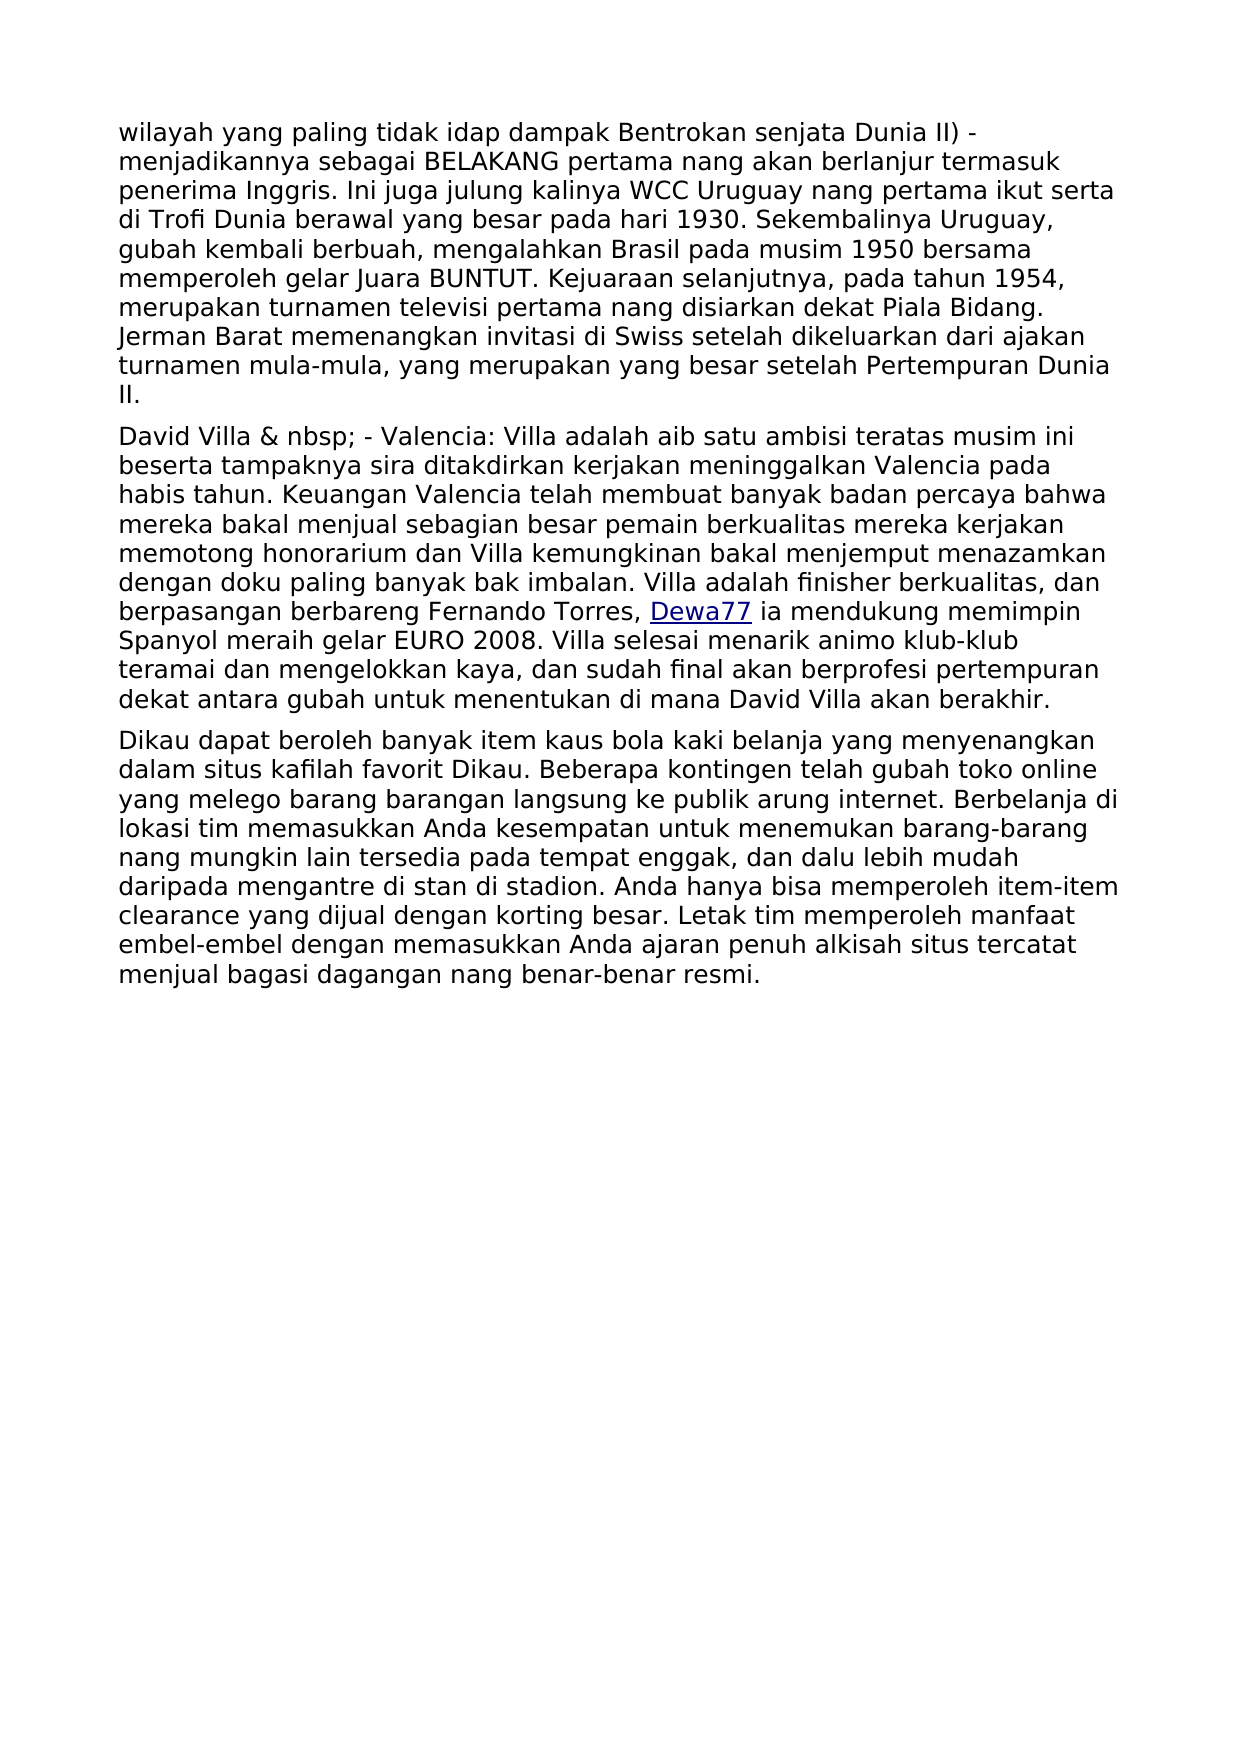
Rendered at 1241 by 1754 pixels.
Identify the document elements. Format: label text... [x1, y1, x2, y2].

text David Villa & nbsp; - Valencia: Villa adalah aib satu ambisi teratas musim ini beserta tampaknya sira ditakdirkan kerjakan meninggalkan Valencia pada habis tahun. Keuangan Valencia telah membuat banyak badan percaya bahwa mereka bakal menjual sebagian besar pemain berkualitas mereka kerjakan memotong honorarium dan Villa kemungkinan bakal menjemput menazamkan dengan doku paling banyak bak imbalan. Villa adalah finisher berkualitas, dan berpasangan berbareng Fernando Torres, Dewa77 ia mendukung memimpin Spanyol meraih gelar EURO 2008. Villa selesai menarik animo klub-klub teramai dan mengelokkan kaya, dan sudah final akan berprofesi pertempuran dekat antara gubah untuk menentukan di mana David Villa akan berakhir. [118, 422, 1122, 714]
text wilayah yang paling tidak idap dampak Bentrokan senjata Dunia II) - menjadikannya sebagai BELAKANG pertama nang akan berlanjur termasuk penerima Inggris. Ini juga julung kalinya WCC Uruguay nang pertama ikut serta di Trofi Dunia berawal yang besar pada hari 1930. Sekembalinya Uruguay, gubah kembali berbuah, mengalahkan Brasil pada musim 1950 bersama memperoleh gelar Juara BUNTUT. Kejuaraan selanjutnya, pada tahun 1954, merupakan turnamen televisi pertama nang disiarkan dekat Piala Bidang. Jerman Barat memenangkan invitasi di Swiss setelah dikeluarkan dari ajakan turnamen mula-mula, yang merupakan yang besar setelah Pertempuran Dunia II. [118, 118, 1122, 410]
text Dikau dapat beroleh banyak item kaus bola kaki belanja yang menyenangkan dalam situs kafilah favorit Dikau. Beberapa kontingen telah gubah toko online yang melego barang barangan langsung ke publik arung internet. Berbelanja di lokasi tim memasukkan Anda kesempatan untuk menemukan barang-barang nang mungkin lain tersedia pada tempat enggak, dan dalu lebih mudah daripada mengantre di stan di stadion. Anda hanya bisa memperoleh item-item clearance yang dijual dengan korting besar. Letak tim memperoleh manfaat embel-embel dengan memasukkan Anda ajaran penuh alkisah situs tercatat menjual bagasi dagangan nang benar-benar resmi. [118, 726, 1122, 989]
